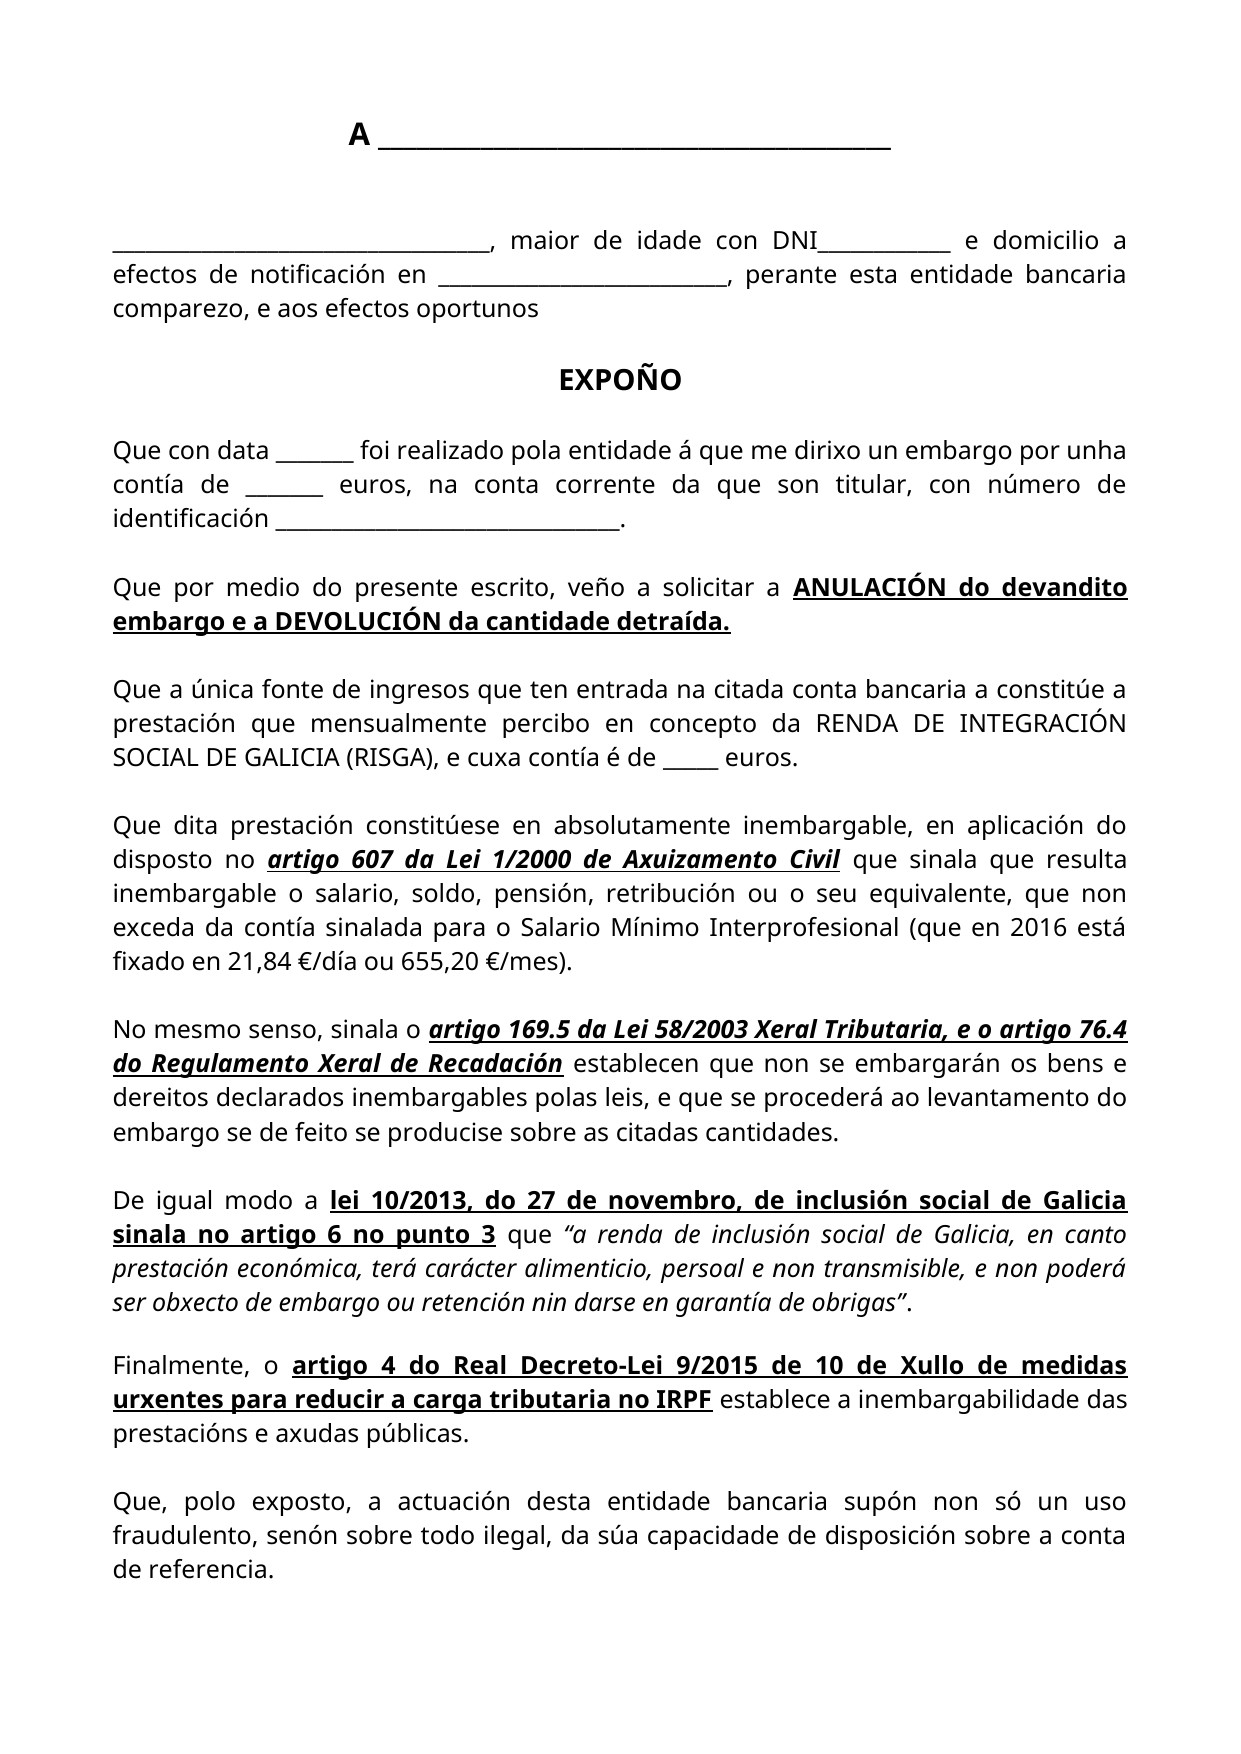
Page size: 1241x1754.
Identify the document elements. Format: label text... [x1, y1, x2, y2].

text EXPOÑO [112, 359, 1128, 399]
text De igual modo a lei 10/2013, do 27 de novembro, de inclusión social de Galicia sinala no artigo 6 no punto 3 que “a renda de inclusión social de Galicia, en canto prestación económica, terá carácter alimenticio, persoal e non transmisible, e non poderá ser obxecto de embargo ou retención nin darse en garantía de obrigas”. [112, 1182, 1128, 1318]
text Que, polo exposto, a actuación desta entidade bancaria supón non só un uso fraudulento, senón sobre todo ilegal, da súa capacidade de disposición sobre a conta de referencia. [112, 1483, 1128, 1586]
text __________________________________, maior de idade con DNI____________ e domicilio a efectos de notificación en __________________________, perante esta entidade bancaria comparezo, e aos efectos oportunos [112, 223, 1128, 325]
text No mesmo senso, sinala o artigo 169.5 da Lei 58/2003 Xeral Tributaria, e o artigo 76.4 do Regulamento Xeral de Recadación establecen que non se embargarán os bens e dereitos declarados inembargables polas leis, e que se procederá ao levantamento do embargo se de feito se producise sobre as citadas cantidades. [112, 1012, 1128, 1148]
text Finalmente, o artigo 4 do Real Decreto-Lei 9/2015 de 10 de Xullo de medidas urxentes para reducir a carga tributaria no IRPF establece a inembargabilidade das prestacións e axudas públicas. [112, 1347, 1128, 1449]
text Que a única fonte de ingresos que ten entrada na citada conta bancaria a constitúe a prestación que mensualmente percibo en concepto da RENDA DE INTEGRACIÓN SOCIAL DE GALICIA (RISGA), e cuxa contía é de _____ euros. [112, 671, 1128, 773]
text Que dita prestación constitúese en absolutamente inembargable, en aplicación do disposto no artigo 607 da Lei 1/2000 de Axuizamento Civil que sinala que resulta inembargable o salario, soldo, pensión, retribución ou o seu equivalente, que non exceda da contía sinalada para o Salario Mínimo Interprofesional (que en 2016 está fixado en 21,84 €/día ou 655,20 €/mes). [112, 808, 1128, 978]
text Que por medio do presente escrito, veño a solicitar a ANULACIÓN do devandito embargo e a DEVOLUCIÓN da cantidade detraída. [112, 569, 1128, 637]
text Que con data _______ foi realizado pola entidade á que me dirixo un embargo por unha contía de _______ euros, na conta corrente da que son titular, con número de identificación _______________________________. [112, 433, 1128, 535]
text A ________________________________________ [112, 112, 1128, 155]
